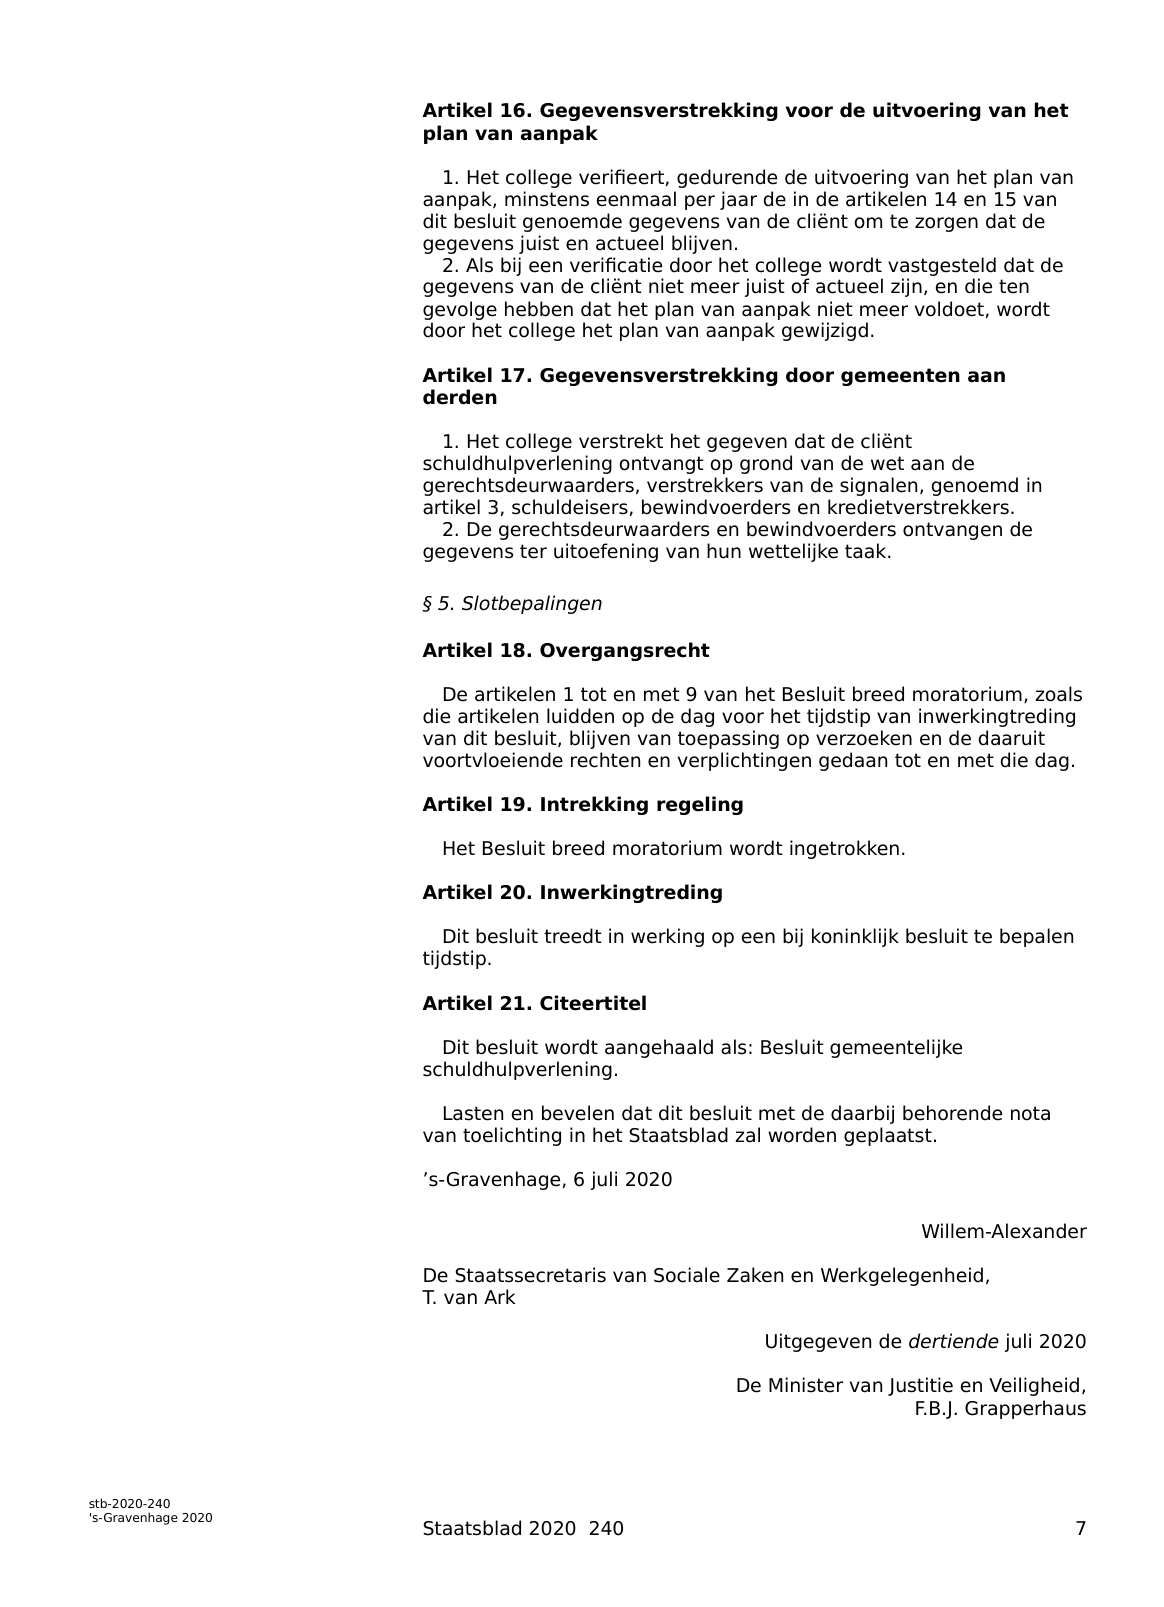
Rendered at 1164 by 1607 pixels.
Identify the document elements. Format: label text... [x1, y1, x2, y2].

text Dit besluit wordt aangehaald als: Besluit gemeentelijke schuldhulpverlening. [422, 1037, 1087, 1081]
subtitle Artikel 17. Gegevensverstrekking door gemeenten aan derden [422, 364, 1087, 408]
text 1. Het college verstrekt het gegeven dat de cliënt schuldhulpverlening ontvangt op grond van de wet aan de gerechtsdeurwaarders, verstrekkers van de signalen, genoemd in artikel 3, schuldeisers, bewindvoerders en kredietverstrekkers. [422, 431, 1087, 519]
text Uitgegeven de dertiende juli 2020 [422, 1331, 1087, 1353]
subtitle § 5. Slotbepalingen [422, 593, 1087, 614]
subtitle Artikel 21. Citeertitel [422, 992, 1087, 1014]
text 1. Het college verifieert, gedurende de uitvoering van het plan van aanpak, minstens eenmaal per jaar de in de artikelen 14 en 15 van dit besluit genoemde gegevens van de cliënt om te zorgen dat de gegevens juist en actueel blijven. [422, 167, 1087, 254]
text Het Besluit breed moratorium wordt ingetrokken. [422, 838, 1087, 860]
text stb-2020-240 [88, 1497, 323, 1511]
text 's-Gravenhage 2020 [88, 1511, 323, 1525]
text Willem-Alexander [422, 1221, 1087, 1243]
text Lasten en bevelen dat dit besluit met de daarbij behorende nota van toelichting in het Staatsblad zal worden geplaatst. [422, 1103, 1087, 1147]
text Dit besluit treedt in werking op een bij koninklijk besluit te bepalen tijdstip. [422, 926, 1087, 970]
subtitle Artikel 20. Inwerkingtreding [422, 882, 1087, 904]
text De Staatssecretaris van Sociale Zaken en Werkgelegenheid, T. van Ark [422, 1265, 1087, 1309]
text De artikelen 1 tot en met 9 van het Besluit breed moratorium, zoals die artikelen luidden op de dag voor het tijdstip van inwerkingtreding van dit besluit, blijven van toepassing op verzoeken en de daaruit voortvloeiende rechten en verplichtingen gedaan tot en met die dag. [422, 684, 1087, 772]
text 2. De gerechtsdeurwaarders en bewindvoerders ontvangen de gegevens ter uitoefening van hun wettelijke taak. [422, 519, 1087, 563]
text 2. Als bij een verificatie door het college wordt vastgesteld dat de gegevens van de cliënt niet meer juist of actueel zijn, en die ten gevolge hebben dat het plan van aanpak niet meer voldoet, wordt door het college het plan van aanpak gewijzigd. [422, 254, 1087, 342]
subtitle Artikel 18. Overgangsrecht [422, 639, 1087, 662]
subtitle Artikel 16. Gegevensverstrekking voor de uitvoering van het plan van aanpak [422, 100, 1087, 144]
subtitle Artikel 19. Intrekking regeling [422, 794, 1087, 816]
text ’s-Gravenhage, 6 juli 2020 [422, 1169, 1087, 1191]
text De Minister van Justitie en Veiligheid, F.B.J. Grapperhaus [422, 1375, 1087, 1419]
